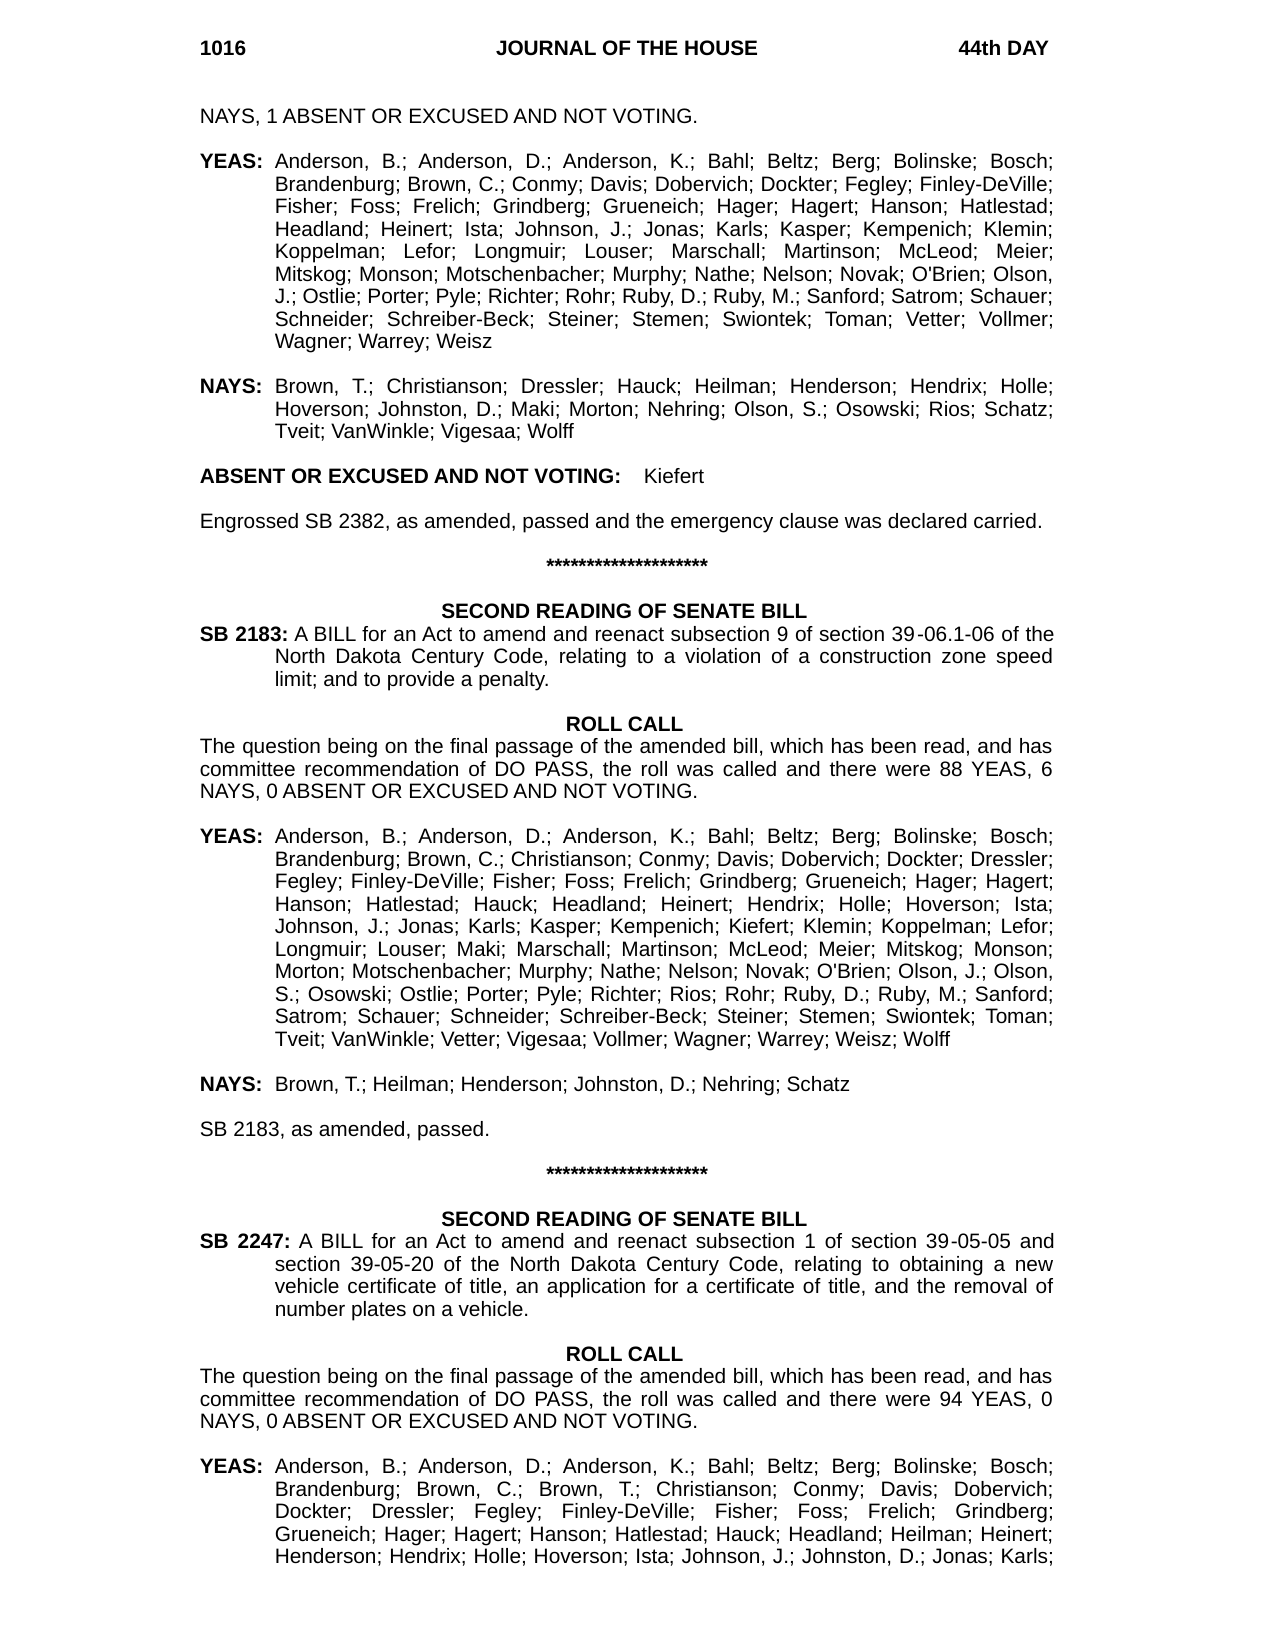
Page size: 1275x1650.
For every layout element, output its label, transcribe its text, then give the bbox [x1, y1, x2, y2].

text ******************** [199, 1163, 1054, 1186]
title YEAS: Anderson, B.; Anderson, D.; Anderson, K.; Bahl; Beltz; Berg; Bolinske; Bosch; Brandenburg; Brown, C.; Brown, T.; Christianson; Conmy; Davis; Dobervich; Dockter; Dressler; Fegley; Finley-DeVille; Fisher; Foss; Frelich; Grindberg; Grueneich; Hager; Hagert; Hanson; Hatlestad; Hauck; Headland; Heilman; Heinert; Henderson; Hendrix; Holle; Hoverson; Ista; Johnson, J.; Johnston, D.; Jonas; Karls; [199, 1456, 1054, 1568]
text ******************** [199, 556, 1054, 578]
title SB 2183: A BILL for an Act to amend and reenact subsection 9 of section 39‑06.1‑06 of the North Dakota Century Code, relating to a violation of a construction zone speed limit; and to provide a penalty. [199, 623, 1054, 691]
title YEAS: Anderson, B.; Anderson, D.; Anderson, K.; Bahl; Beltz; Berg; Bolinske; Bosch; Brandenburg; Brown, C.; Conmy; Davis; Dobervich; Dockter; Fegley; Finley-DeVille; Fisher; Foss; Frelich; Grindberg; Grueneich; Hager; Hagert; Hanson; Hatlestad; Headland; Heinert; Ista; Johnson, J.; Jonas; Karls; Kasper; Kempenich; Klemin; Koppelman; Lefor; Longmuir; Louser; Marschall; Martinson; McLeod; Meier; Mitskog; Monson; Motschenbacher; Murphy; Nathe; Nelson; Novak; O'Brien; Olson, J.; Ostlie; Porter; Pyle; Richter; Rohr; Ruby, D.; Ruby, M.; Sanford; Satrom; Schauer; Schneider; Schreiber-Beck; Steiner; Stemen; Swiontek; Toman; Vetter; Vollmer; Wagner; Warrey; Weisz [199, 151, 1054, 353]
text ROLL CALL [199, 713, 1054, 736]
text SECOND READING OF SENATE BILL [199, 1208, 1054, 1231]
text The question being on the final passage of the amended bill, which has been read, and has committee recommendation of DO PASS, the roll was called and there were 88 YEAS, 6 NAYS, 0 ABSENT OR EXCUSED AND NOT VOTING. [199, 736, 1054, 803]
text NAYS, 1 ABSENT OR EXCUSED AND NOT VOTING. [199, 106, 1054, 128]
text Engrossed SB 2382, as amended, passed and the emergency clause was declared carried. [199, 511, 1054, 533]
text SB 2183, as amended, passed. [199, 1118, 1054, 1141]
text ROLL CALL [199, 1343, 1054, 1366]
title NAYS: Brown, T.; Heilman; Henderson; Johnston, D.; Nehring; Schatz [199, 1073, 1054, 1096]
subtitle Page 1016 [9, 9, 109, 57]
title NAYS: Brown, T.; Christianson; Dressler; Hauck; Heilman; Henderson; Hendrix; Holle; Hoverson; Johnston, D.; Maki; Morton; Nehring; Olson, S.; Osowski; Rios; Schatz; Tveit; VanWinkle; Vigesaa; Wolff [199, 376, 1054, 443]
title ABSENT OR EXCUSED AND NOT VOTING: Kiefert [199, 466, 1054, 488]
title SB 2247: A BILL for an Act to amend and reenact subsection 1 of section 39‑05‑05 and section 39‑05‑20 of the North Dakota Century Code, relating to obtaining a new vehicle certificate of title, an application for a certificate of title, and the removal of number plates on a vehicle. [199, 1231, 1054, 1321]
text SECOND READING OF SENATE BILL [199, 601, 1054, 623]
title YEAS: Anderson, B.; Anderson, D.; Anderson, K.; Bahl; Beltz; Berg; Bolinske; Bosch; Brandenburg; Brown, C.; Christianson; Conmy; Davis; Dobervich; Dockter; Dressler; Fegley; Finley-DeVille; Fisher; Foss; Frelich; Grindberg; Grueneich; Hager; Hagert; Hanson; Hatlestad; Hauck; Headland; Heinert; Hendrix; Holle; Hoverson; Ista; Johnson, J.; Jonas; Karls; Kasper; Kempenich; Kiefert; Klemin; Koppelman; Lefor; Longmuir; Louser; Maki; Marschall; Martinson; McLeod; Meier; Mitskog; Monson; Morton; Motschenbacher; Murphy; Nathe; Nelson; Novak; O'Brien; Olson, J.; Olson, S.; Osowski; Ostlie; Porter; Pyle; Richter; Rios; Rohr; Ruby, D.; Ruby, M.; Sanford; Satrom; Schauer; Schneider; Schreiber-Beck; Steiner; Stemen; Swiontek; Toman; Tveit; VanWinkle; Vetter; Vigesaa; Vollmer; Wagner; Warrey; Weisz; Wolff [199, 826, 1054, 1051]
text The question being on the final passage of the amended bill, which has been read, and has committee recommendation of DO PASS, the roll was called and there were 94 YEAS, 0 NAYS, 0 ABSENT OR EXCUSED AND NOT VOTING. [199, 1366, 1054, 1433]
